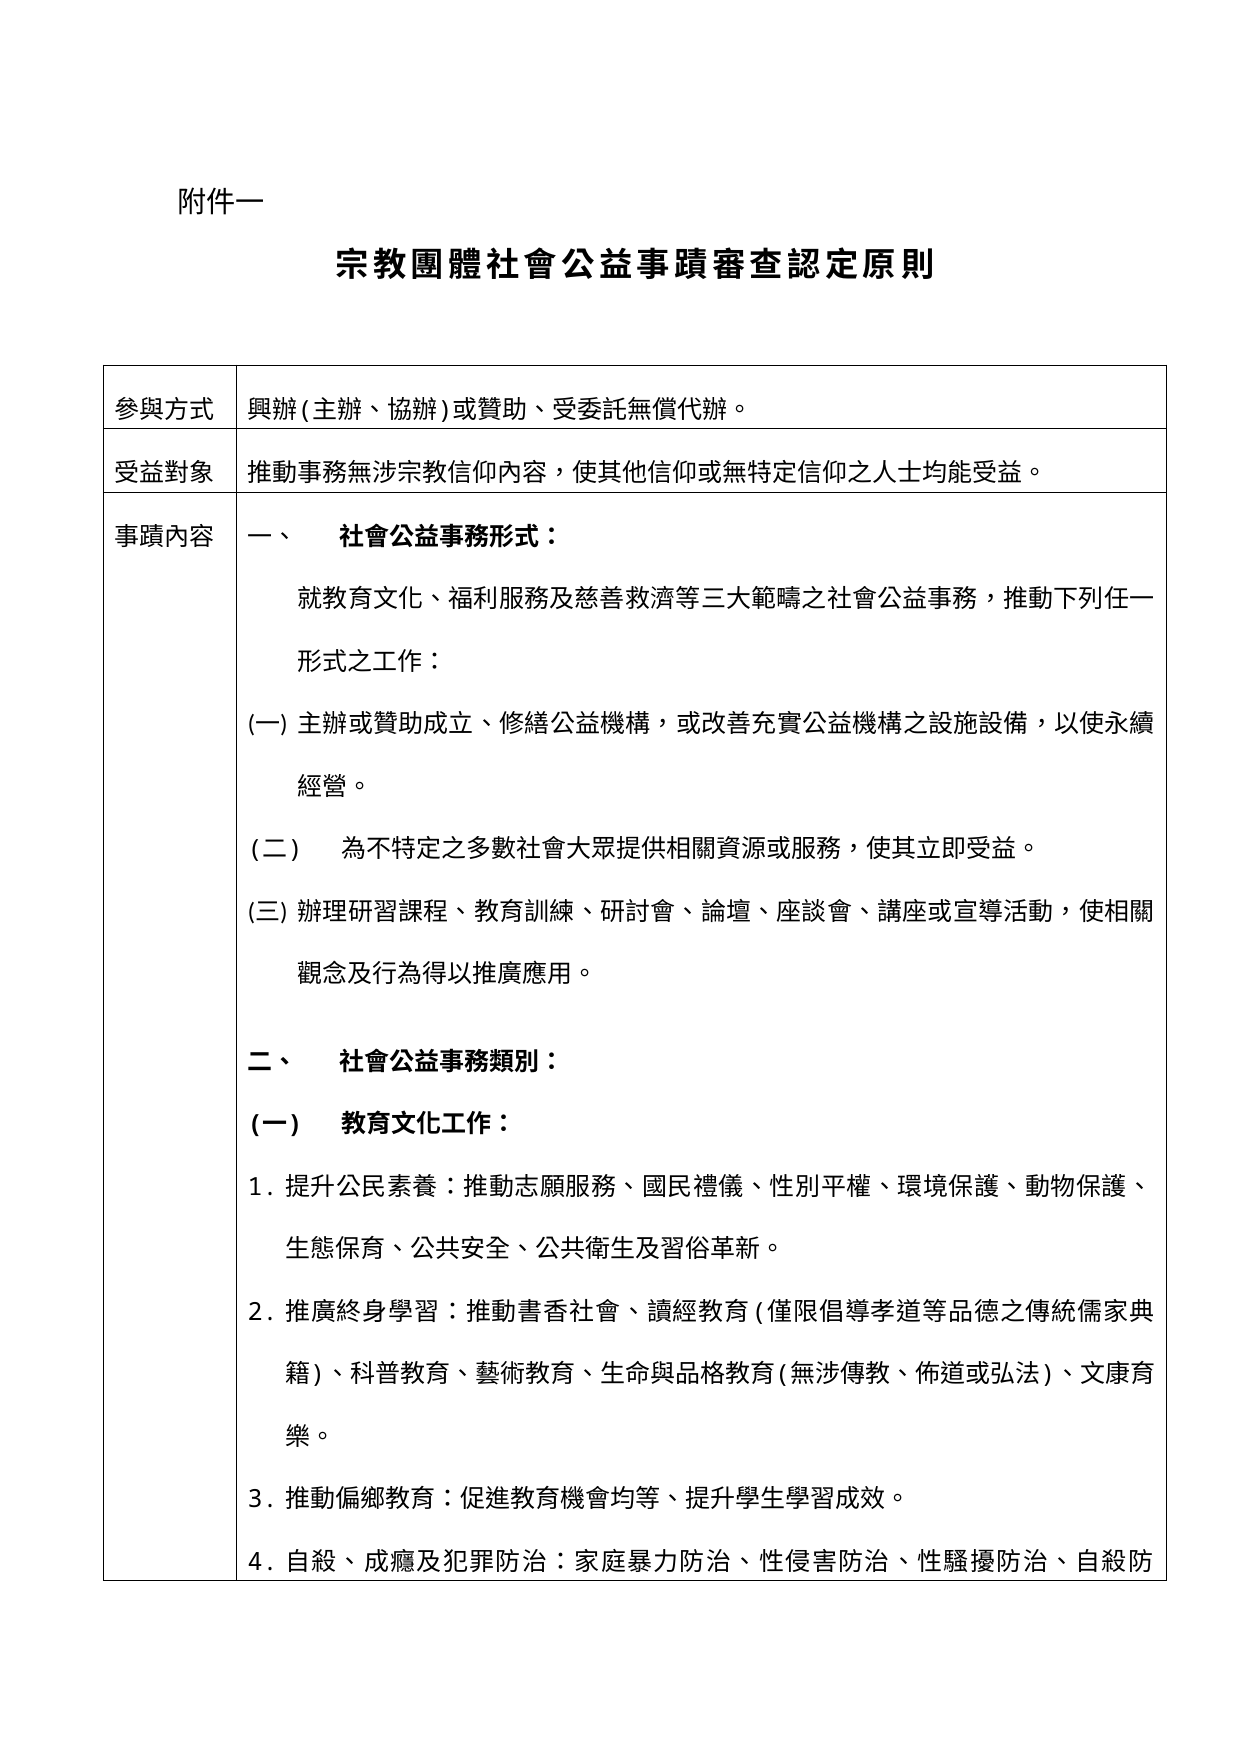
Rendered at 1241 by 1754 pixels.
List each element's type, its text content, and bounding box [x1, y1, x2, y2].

text 附件一 [177, 158, 1092, 221]
table_cell 受益對象 [104, 429, 236, 492]
table_cell 社會公益事務形式： 就教育文化、福利服務及慈善救濟等三大範疇之社會公益事務，推動下列任一形式之工作： 主辦或贊助成立、修繕公益機構，或改善充實公益機構之設施設備，以使永續經營。 為不特定之多數社會大眾提供相關資源或服務，使其立即受益。 辦理研習課程、教育訓練、研討會、論壇、座談會、講座或宣導活動，使相關觀念及行為得以推廣應用。 社會公益事務類別： 教育文化工作： 提升公民素養：推動志願服務、國民禮儀、性別平權、環境保護、動物保護、生態保育、公共安全、公共衛生及習俗革新。 推廣終身學習：推動書香社會、讀經教育(僅限倡導孝道等品德之傳統儒家典籍)、科普教育、藝術教育、生命與品格教育(無涉傳教、佈道或弘法)、文康育樂。 推動偏鄉教育：促進教育機會均等、提升學生學習成效。 自殺、成癮及犯罪防治：家庭暴力防治、性侵害防治、性騷擾防治、自殺防治、酒癮防治、校園霸凌防治、詐騙防治、拒毒預防及其他相關防治工作。 行為矯正輔導：犯罪矯正機關感化教育、毒品戒治、更生保護、中輟生輔導。 其他教育文化相關事務：其他經本部或目的事業主管機關認可之教育文化事業。 福利服務工作： 兒童及少年福利：托育、早期療育、安置教養、心理輔導或家庭諮詢、兒少品德及法治教育研習、青少年自我管理、生涯規劃及職涯探索。 婦女福利：婦女安置、支持成長、就業輔導、親職教育，或促進婦女權益、性別平等及消除對婦女一切形式歧視公約（CEDAW）相關事務。 老人福利：營造高齡友善環境、活躍老化、設置照顧關懷據點、居家服務、日間照顧、家庭托顧、老人營養餐飲或交通接送。 身心障礙福利：住宿服務、日間服務、生活重建、生活照顧、經濟安全、身體及財產保護、特殊教育，其他推動無歧視及無障礙生活環境之相關措施。 家庭支持：高風險家庭關懷輔導、親子關係諮詢輔導、性別議題諮詢、未成年懷孕處遇、單親家庭福利、外籍配偶生活適應輔導、生育計畫。 社區發展：公共空間閒置空地整理及綠美化、街角綠美化、提升生活機能、淨山淨灘、維護校園安全、免費提供停車或其他公共用途之場地。 其他福利服務相關事務：其他經本部或目的事業主管機關認可之福利服務事業。 慈善救濟工作： 脫貧協助：提供或轉介相關就業服務、職業訓練。 生活扶助：低收入戶、單（失）親或弱勢家庭之產婦及嬰兒營養補助、托兒補助、教育補助、喪葬補助、居家服務、生育補助。 家暴援助：受害者庇護、法律援助。 災害救助：協助搶救及善後處理、提供受災戶膳食口糧、給與傷、亡或失蹤濟助、輔導修建房舍、設立臨時災害收容場所、國際人道救援。 醫療補助：救助罹患嚴重傷病無力負擔醫療費用之民眾。 急難救助：喪葬補助、中輟生急難補助、因家庭或其他重大變故之救助。 其他慈善救濟相關事務：其他經本部或目的事業主管機關認可之慈善救濟事業。 [237, 493, 1166, 1580]
table_cell 推動事務無涉宗教信仰內容，使其他信仰或無特定信仰之人士均能受益。 [237, 429, 1166, 492]
table_header 興辦(主辦、協辦)或贊助、受委託無償代辦。 [237, 366, 1166, 428]
table_cell 事蹟內容 [104, 493, 236, 1580]
text 宗教團體社會公益事蹟審查認定原則 [177, 221, 1092, 283]
table_header 參與方式 [104, 366, 236, 428]
